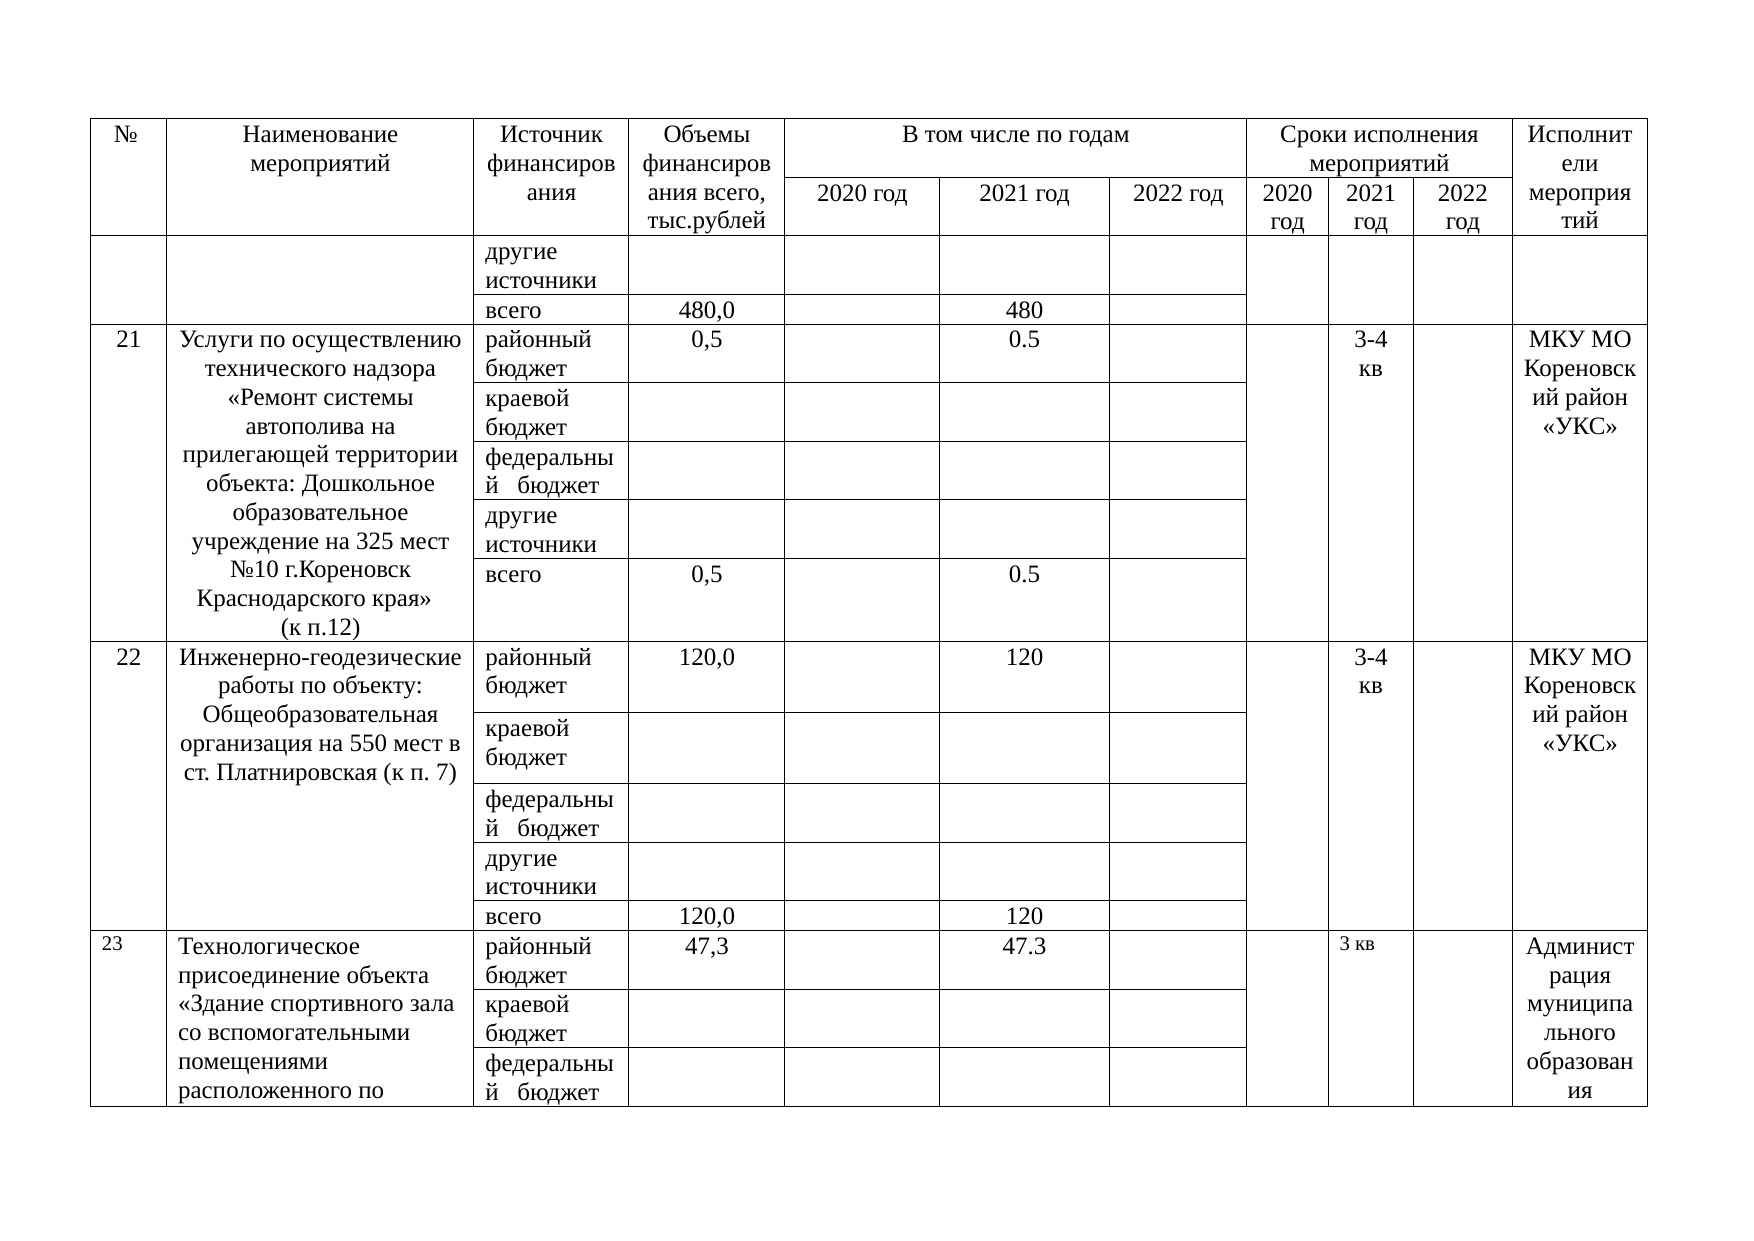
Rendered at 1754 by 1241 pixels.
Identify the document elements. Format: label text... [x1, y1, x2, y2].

table_header Сроки исполнения мероприятий [1247, 119, 1512, 177]
table_cell 21 [91, 325, 166, 641]
table_cell [1414, 236, 1512, 323]
table_cell Администрация муниципального образования Кореновский район [1513, 931, 1647, 1106]
table_cell 120,0 [629, 901, 784, 930]
table_cell краевой бюджет [474, 713, 628, 783]
table_header Объемы финансирования всего, тыс.рублей [629, 119, 784, 235]
table_cell [1110, 295, 1246, 323]
table_cell [1247, 931, 1328, 1106]
table_cell [785, 500, 939, 558]
table_cell 2021 год [940, 178, 1109, 235]
table_cell [1110, 713, 1246, 783]
table_cell [629, 383, 784, 441]
table_cell [91, 236, 166, 323]
table_cell федеральный бюджет [474, 442, 628, 499]
table_cell 2022 год [1110, 178, 1246, 235]
table_cell [785, 713, 939, 783]
table_cell [940, 784, 1109, 842]
table_cell [1110, 642, 1246, 712]
table_cell всего [474, 295, 628, 323]
table_cell [1110, 325, 1246, 382]
table_cell [1110, 559, 1246, 641]
table_cell [629, 843, 784, 900]
table_cell [1247, 642, 1328, 930]
table_cell [940, 236, 1109, 294]
table_cell [785, 901, 939, 930]
table_cell [940, 383, 1109, 441]
table_cell [785, 325, 939, 382]
table_cell [940, 442, 1109, 499]
table_cell федеральный бюджет [474, 784, 628, 842]
table_cell 2022 год [1414, 178, 1512, 235]
table_cell [1329, 236, 1413, 323]
table_cell краевой бюджет [474, 383, 628, 441]
table_cell 3-4 кв [1329, 642, 1413, 930]
table_cell [1110, 784, 1246, 842]
table_cell [167, 236, 473, 323]
table_cell [940, 843, 1109, 900]
table_cell [1110, 1048, 1246, 1106]
table_cell [1110, 500, 1246, 558]
table_cell [785, 784, 939, 842]
table_cell 120 [940, 901, 1109, 930]
table_cell [940, 500, 1109, 558]
table_cell МКУ МО Кореновский район «УКС» [1513, 236, 1647, 323]
table_cell МКУ МО Кореновский район «УКС» [1513, 642, 1647, 930]
table_cell [1110, 990, 1246, 1047]
table_cell 0,5 [629, 559, 784, 641]
table_cell [785, 442, 939, 499]
table_cell [1414, 325, 1512, 641]
table_cell 0,5 [940, 559, 1109, 641]
table_cell [629, 1048, 784, 1106]
table_cell [785, 642, 939, 712]
table_cell 47,3 [629, 931, 784, 988]
table_cell Технологическое присоединение объекта «Здание спортивного зала со вспомогательными помещениями расположенного по [167, 931, 473, 1106]
table_cell всего [474, 901, 628, 930]
table_cell другие источники [474, 236, 628, 294]
table_cell 2020 год [1247, 178, 1328, 235]
table_cell [1247, 236, 1328, 323]
table_header Наименование мероприятий [167, 119, 473, 235]
table_cell 3-4 кв [1329, 325, 1413, 641]
table_header Исполнители мероприятий (муниципальный заказчик) [1513, 119, 1647, 235]
table_cell [785, 1048, 939, 1106]
table_cell [940, 990, 1109, 1047]
table_cell [1247, 325, 1328, 641]
table_cell [1110, 442, 1246, 499]
table_cell [629, 784, 784, 842]
table_cell Услуги по осуществлению технического надзора «Ремонт системы автополива на прилегающей территории объекта: Дошкольное образовательное учреждение на 325 мест №10 г.Кореновск Краснодарского края» (к п.12) [167, 325, 473, 641]
table_cell [785, 990, 939, 1047]
table_header № [91, 119, 166, 235]
table_cell [629, 990, 784, 1047]
table_cell 22 [91, 642, 166, 930]
table_cell 120 [940, 642, 1109, 712]
table_cell [785, 383, 939, 441]
table_cell 0,5 [629, 325, 784, 382]
table_cell [1110, 901, 1246, 930]
table_cell 120,0 [629, 642, 784, 712]
table_cell районный бюджет [474, 325, 628, 382]
table_cell [940, 1048, 1109, 1106]
table_cell 0,5 [940, 325, 1109, 382]
table_cell [785, 295, 939, 323]
table_cell [1110, 931, 1246, 988]
table_cell [629, 236, 784, 294]
table_cell районный бюджет [474, 931, 628, 988]
table_cell [629, 713, 784, 783]
table_cell [785, 236, 939, 294]
table_cell 2020 год [785, 178, 939, 235]
table_cell 23 [91, 931, 166, 1106]
table_header Источник финансирования [474, 119, 628, 235]
table_cell 3 кв [1329, 931, 1413, 1106]
table_cell [1110, 843, 1246, 900]
table_cell [1414, 931, 1512, 1106]
table_cell краевой бюджет [474, 990, 628, 1047]
table_cell [629, 442, 784, 499]
table_header В том числе по годам [785, 119, 1246, 177]
table_cell Инженерно-геодезические работы по объекту: Общеобразовательная организация на 550 мест в ст. Платнировская (к п. 7) [167, 642, 473, 930]
table_cell [1110, 383, 1246, 441]
table_cell [785, 843, 939, 900]
table_cell федеральный бюджет [474, 1048, 628, 1106]
table_cell [1110, 236, 1246, 294]
table_cell 2021 год [1329, 178, 1413, 235]
table_cell другие источники [474, 843, 628, 900]
table_cell районный бюджет [474, 642, 628, 712]
table_cell [1414, 642, 1512, 930]
table_cell 480 [940, 295, 1109, 323]
table_cell [785, 559, 939, 641]
table_cell МКУ МО Кореновский район «УКС» [1513, 325, 1647, 641]
table_cell [785, 931, 939, 988]
table_cell всего [474, 559, 628, 641]
table_cell 480,0 [629, 295, 784, 323]
table_cell [940, 713, 1109, 783]
table_cell [629, 500, 784, 558]
table_cell другие источники [474, 500, 628, 558]
table_cell 47,3 [940, 931, 1109, 988]
